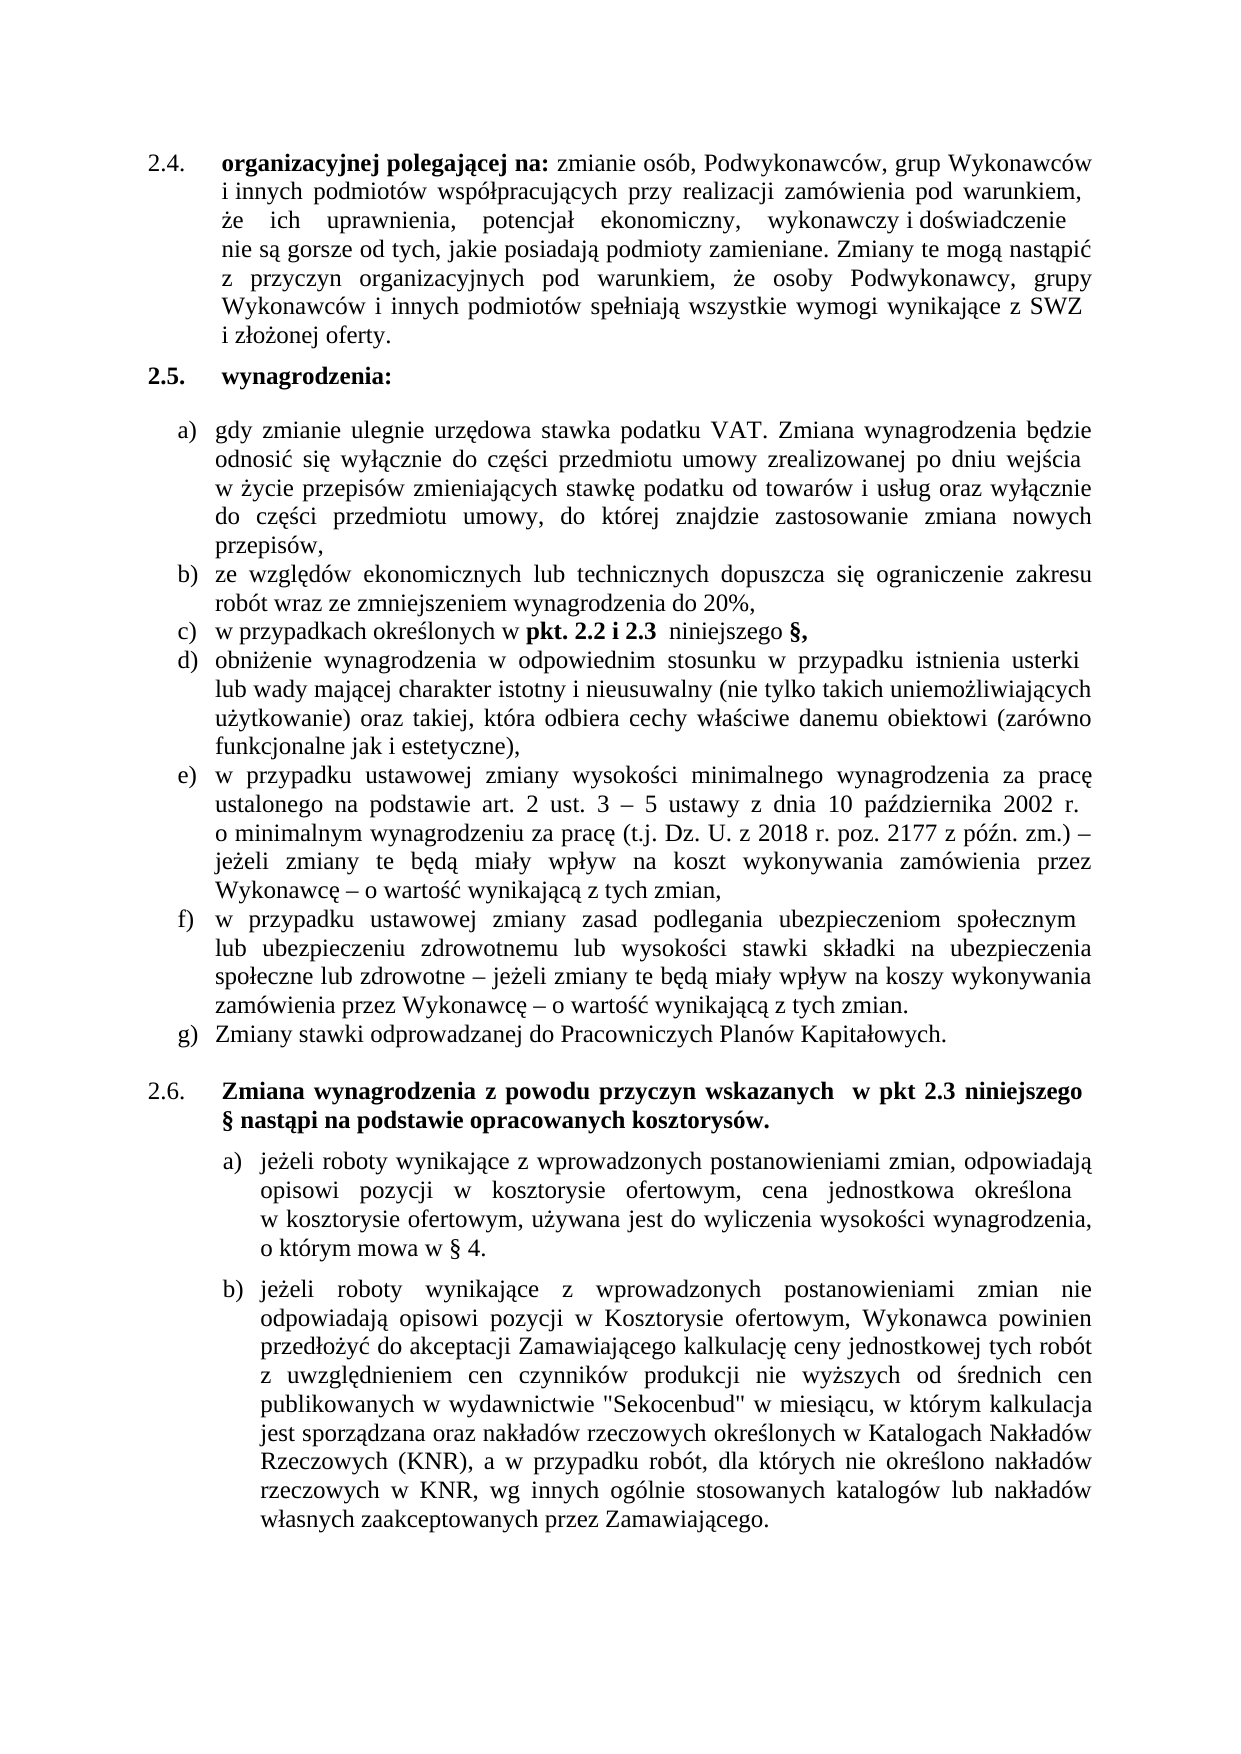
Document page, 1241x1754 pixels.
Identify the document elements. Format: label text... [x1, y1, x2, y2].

list wynagrodzenia: [148, 361, 1093, 390]
list jeżeli roboty wynikające z wprowadzonych postanowieniami zmian nie odpowiadają opisowi pozycji w Kosztorysie ofertowym, Wykonawca powinien przedłożyć do akceptacji Zamawiającego kalkulację ceny jednostkowej tych robót z uwzględnieniem cen czynników produkcji nie wyższych od średnich cen publikowanych w wydawnictwie "Sekocenbud" w miesiącu, w którym kalkulacja jest sporządzana oraz nakładów rzeczowych określonych w Katalogach Nakładów Rzeczowych (KNR), a w przypadku robót, dla których nie określono nakładów rzeczowych w KNR, wg innych ogólnie stosowanych katalogów lub nakładów własnych zaakceptowanych przez Zamawiającego. [223, 1274, 1093, 1533]
list gdy zmianie ulegnie urzędowa stawka podatku VAT. Zmiana wynagrodzenia będzie odnosić się wyłącznie do części przedmiotu umowy zrealizowanej po dniu wejścia w życie przepisów zmieniających stawkę podatku od towarów i usług oraz wyłącznie do części przedmiotu umowy, do której znajdzie zastosowanie zmiana nowych przepisów, [177, 415, 1093, 559]
list jeżeli roboty wynikające z wprowadzonych postanowieniami zmian, odpowiadają opisowi pozycji w kosztorysie ofertowym, cena jednostkowa określona w kosztorysie ofertowym, używana jest do wyliczenia wysokości wynagrodzenia, o którym mowa w § 4. [223, 1146, 1093, 1261]
list w przypadku ustawowej zmiany wysokości minimalnego wynagrodzenia za pracę ustalonego na podstawie art. 2 ust. 3 – 5 ustawy z dnia 10 października 2002 r. o minimalnym wynagrodzeniu za pracę (t.j. Dz. U. z 2018 r. poz. 2177 z późn. zm.) – jeżeli zmiany te będą miały wpływ na koszt wykonywania zamówienia przez Wykonawcę – o wartość wynikającą z tych zmian, [177, 760, 1093, 904]
list w przypadkach określonych w pkt. 2.2 i 2.3 niniejszego §, [177, 616, 1093, 645]
list Zmiana wynagrodzenia z powodu przyczyn wskazanych w pkt 2.3 niniejszego § nastąpi na podstawie opracowanych kosztorysów. [148, 1076, 1093, 1134]
list obniżenie wynagrodzenia w odpowiednim stosunku w przypadku istnienia usterki lub wady mającej charakter istotny i nieusuwalny (nie tylko takich uniemożliwiających użytkowanie) oraz takiej, która odbiera cechy właściwe danemu obiektowi (zarówno funkcjonalne jak i estetyczne), [177, 645, 1093, 760]
list organizacyjnej polegającej na: zmianie osób, Podwykonawców, grup Wykonawców i innych podmiotów współpracujących przy realizacji zamówienia pod warunkiem, że ich uprawnienia, potencjał ekonomiczny, wykonawczy i doświadczenie nie są gorsze od tych, jakie posiadają podmioty zamieniane. Zmiany te mogą nastąpić z przyczyn organizacyjnych pod warunkiem, że osoby Podwykonawcy, grupy Wykonawców i innych podmiotów spełniają wszystkie wymogi wynikające z SWZ i złożonej oferty. [148, 148, 1093, 349]
list w przypadku ustawowej zmiany zasad podlegania ubezpieczeniom społecznym lub ubezpieczeniu zdrowotnemu lub wysokości stawki składki na ubezpieczenia społeczne lub zdrowotne – jeżeli zmiany te będą miały wpływ na koszy wykonywania zamówienia przez Wykonawcę – o wartość wynikającą z tych zmian. [177, 904, 1093, 1019]
list Zmiany stawki odprowadzanej do Pracowniczych Planów Kapitałowych. [177, 1019, 1093, 1048]
list ze względów ekonomicznych lub technicznych dopuszcza się ograniczenie zakresu robót wraz ze zmniejszeniem wynagrodzenia do 20%, [177, 559, 1093, 616]
